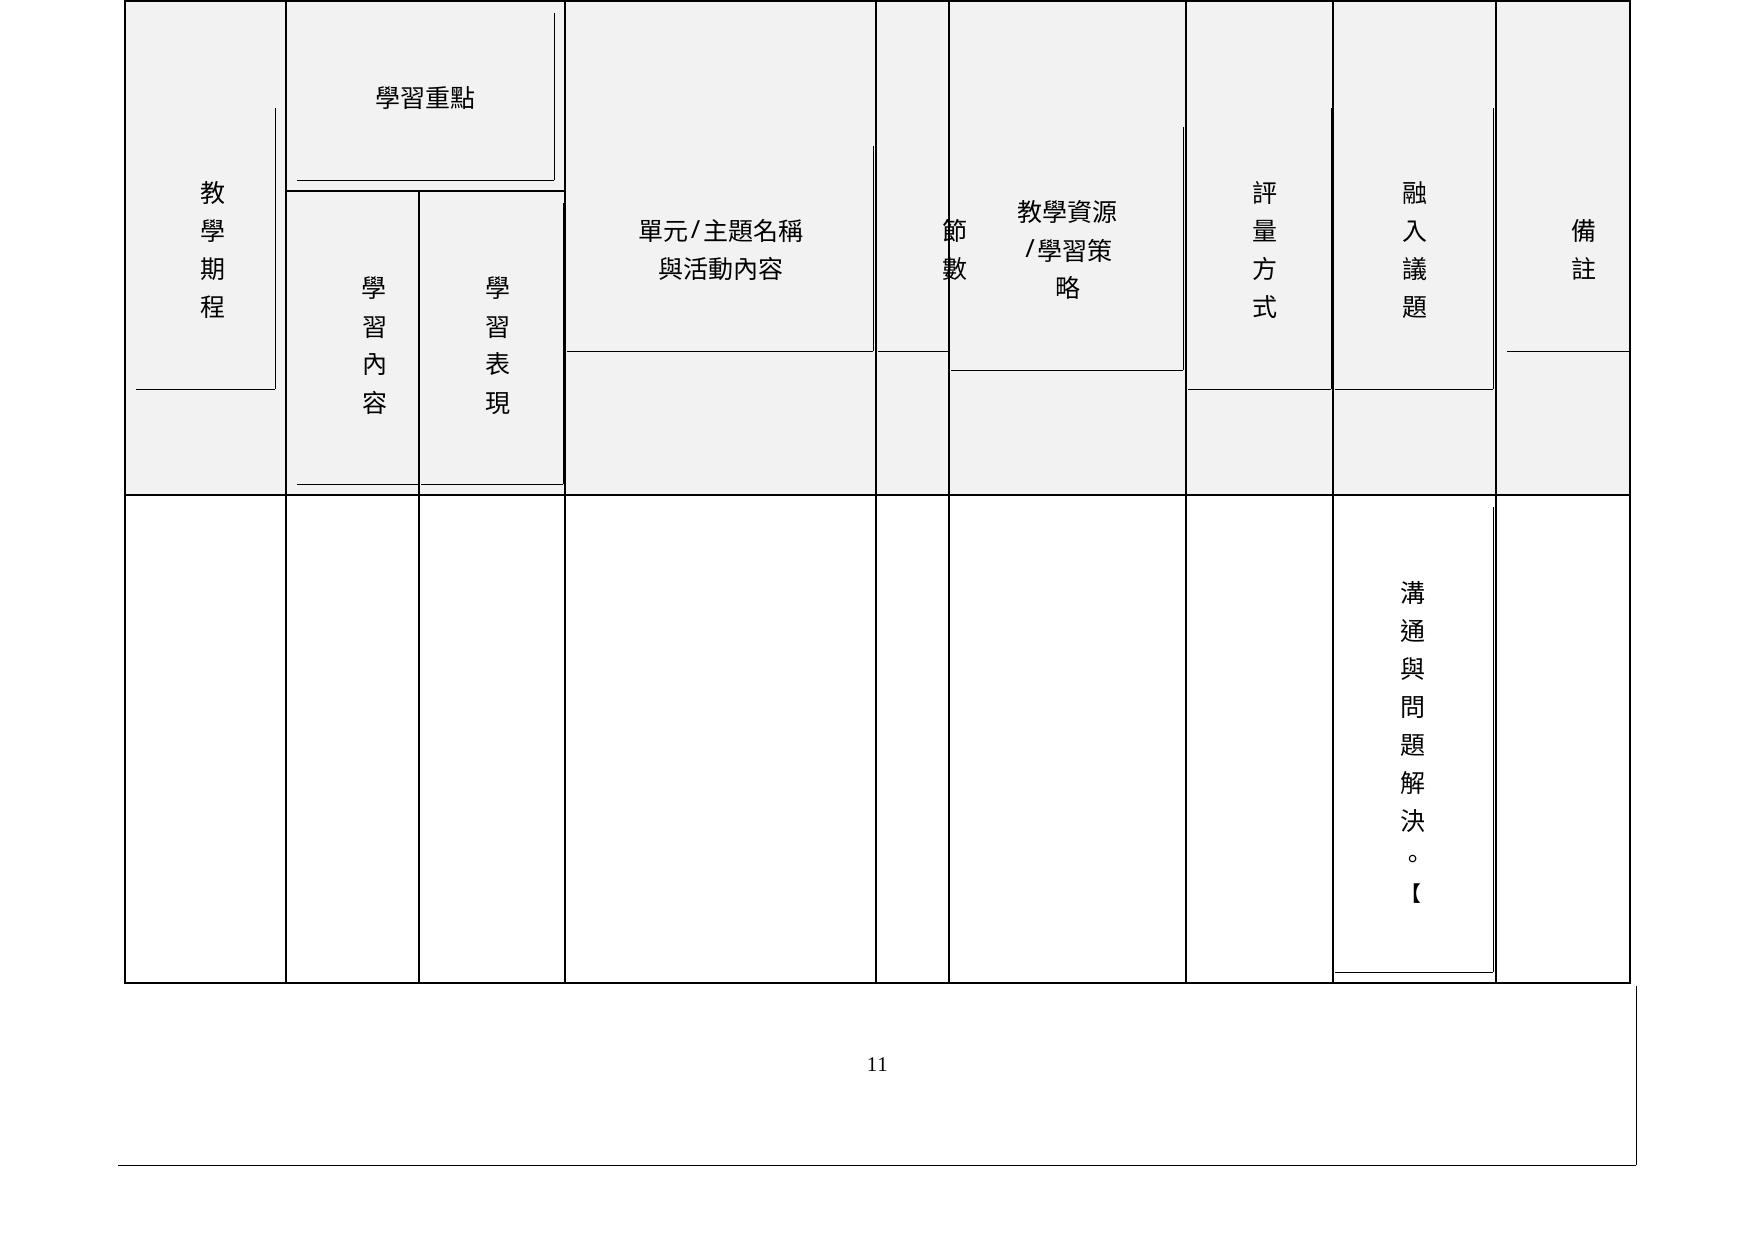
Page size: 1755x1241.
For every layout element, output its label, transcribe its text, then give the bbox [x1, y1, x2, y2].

table_header 教學期程 [126, 2, 285, 494]
table_header 融入議題 [1334, 2, 1495, 494]
table_header 備註 [1497, 2, 1629, 494]
table_cell [287, 496, 418, 982]
table_cell 4 [877, 496, 948, 982]
table_header 單元/主題名稱與活動內容 [566, 2, 875, 494]
table_cell 1-1等差數列 認識符號、了解數列的意義。 規律性:代數(數字、數字+符號)、圖形的規律性探討。 了解數列或圖形中,數學的表徵方式,探討數字的關係、能看出數列的規律性並求得下一項。 能用符號表示數列中的關係 [566, 496, 875, 982]
table_header 學習重點 [287, 2, 564, 190]
table_cell 溝通與問題解決。 【 [1334, 496, 1495, 982]
table_cell [1497, 496, 1629, 982]
table_header 評量方式 [1187, 2, 1332, 494]
table_header 節數 [877, 2, 948, 494]
table_cell [420, 496, 564, 982]
table_cell [126, 496, 285, 982]
table_header 教學資源/學習策略 [950, 2, 1185, 494]
table_cell 學習內容 [287, 192, 418, 494]
table_cell [1187, 496, 1332, 982]
table_cell 學習表現 [420, 192, 564, 494]
table_cell 平面類： 1.學習單 2.備課用書 3.翰林課本後附件 數位類： 1.教學光碟 2.備課資源光碟 3.翰林行動大師 4.翰林命題大師 [950, 496, 1185, 982]
